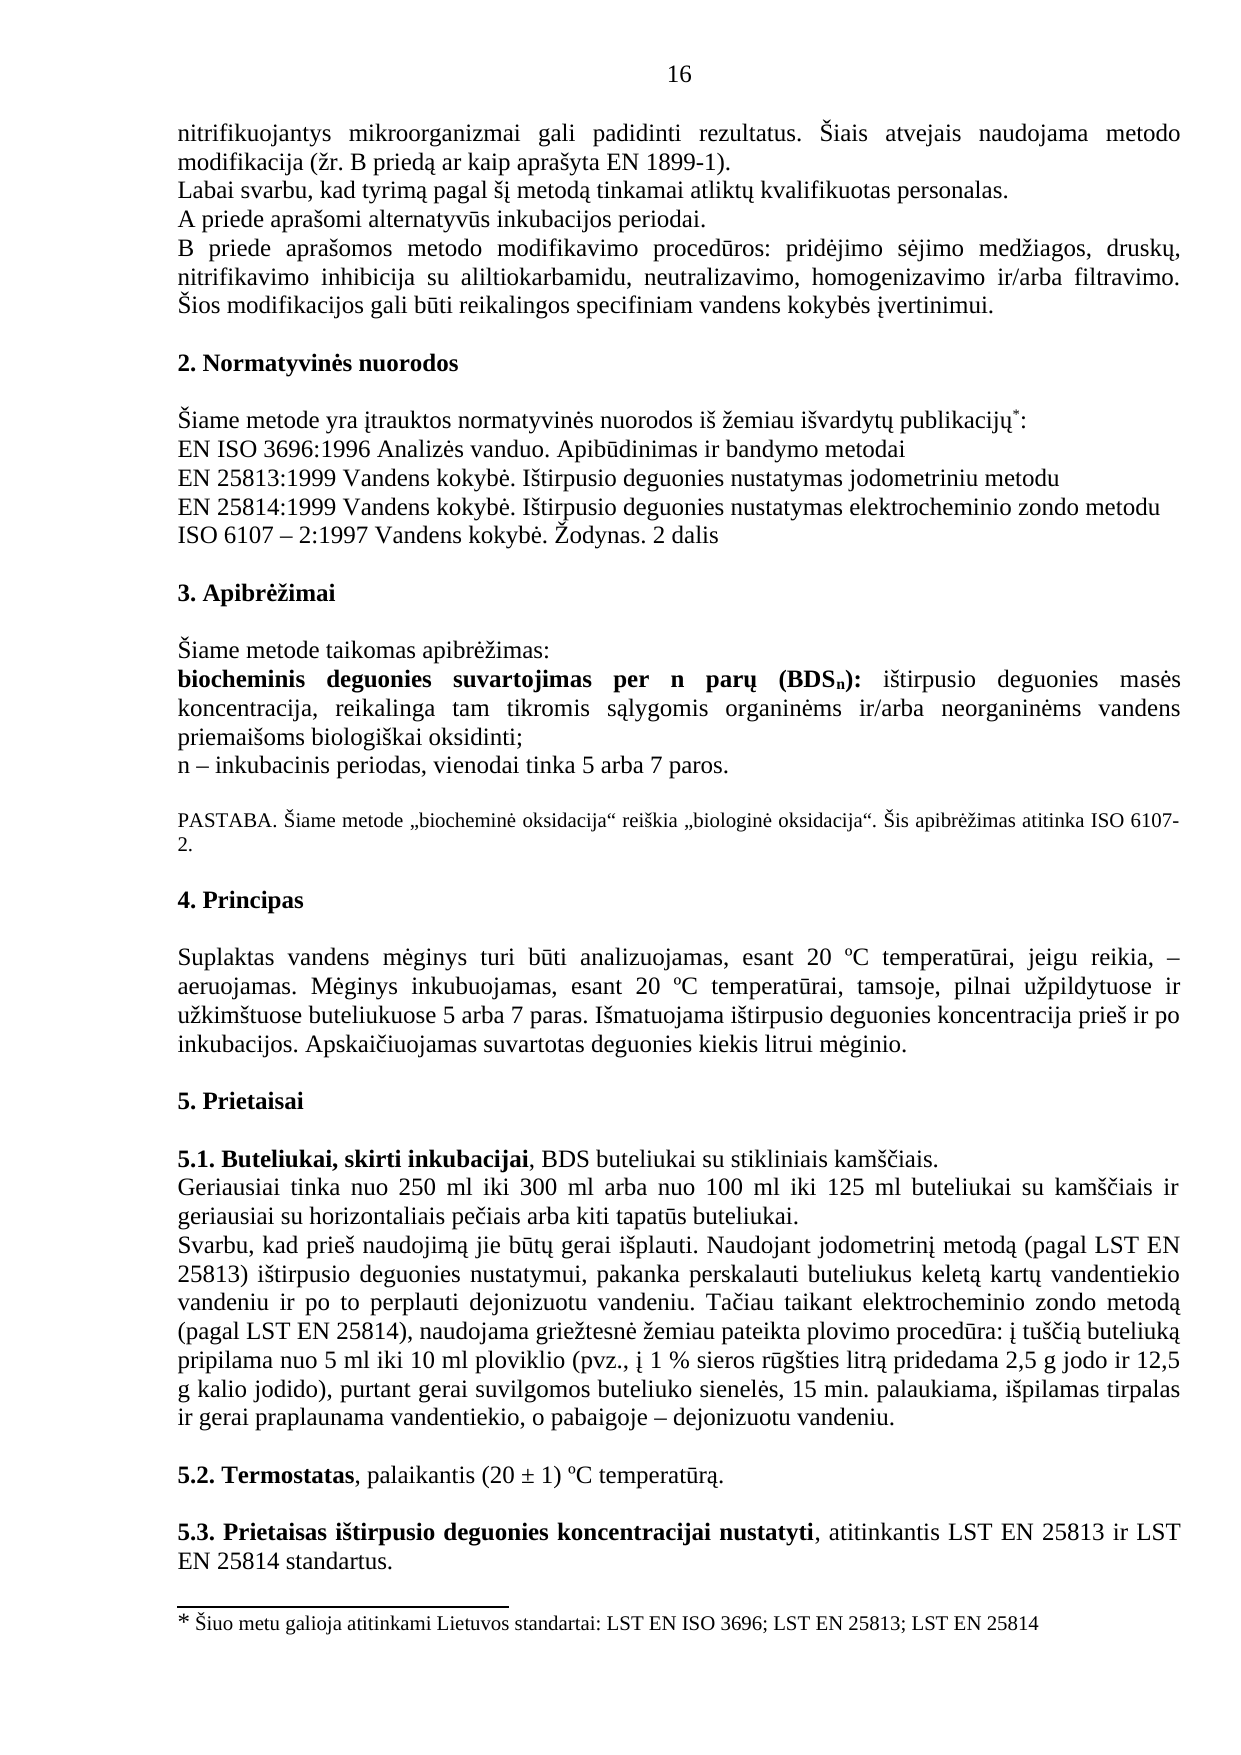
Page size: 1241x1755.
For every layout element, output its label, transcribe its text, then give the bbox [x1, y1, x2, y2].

text biocheminis deguonies suvartojimas per n parų (BDSn): ištirpusio deguonies masės koncentracija, reikalinga tam tikromis sąlygomis organinėms ir/arba neorganinėms vandens priemaišoms biologiškai oksidinti; [177, 664, 1181, 751]
text Šiame metode yra įtrauktos normatyvinės nuorodos iš žemiau išvardytų publikacijų: [177, 406, 1181, 434]
text Šiame metode taikomas apibrėžimas: [177, 636, 1181, 664]
text 4. Principas [177, 885, 1181, 914]
text A priede aprašomi alternatyvūs inkubacijos periodai. [177, 204, 1181, 233]
text Svarbu, kad prieš naudojimą jie būtų gerai išplauti. Naudojant jodometrinį metodą (pagal LST EN 25813) ištirpusio deguonies nustatymui, pakanka perskalauti buteliukus keletą kartų vandentiekio vandeniu ir po to perplauti dejonizuotu vandeniu. Tačiau taikant elektrocheminio zondo metodą (pagal LST EN 25814), naudojama griežtesnė žemiau pateikta plovimo procedūra: į tuščią buteliuką pripilama nuo 5 ml iki 10 ml ploviklio (pvz., į 1 % sieros rūgšties litrą pridedama 2,5 g jodo ir 12,5 g kalio jodido), purtant gerai suvilgomos buteliuko sienelės, 15 min. palaukiama, išpilamas tirpalas ir gerai praplaunama vandentiekio, o pabaigoje – dejonizuotu vandeniu. [177, 1230, 1181, 1431]
text nitrifikuojantys mikroorganizmai gali padidinti rezultatus. Šiais atvejais naudojama metodo modifikacija (žr. B priedą ar kaip aprašyta EN 1899-1). [177, 118, 1181, 176]
text ISO 6107 – 2:1997 Vandens kokybė. Žodynas. 2 dalis [177, 521, 1181, 549]
text 5.2. Termostatas, palaikantis (20 ± 1) ºC temperatūrą. [177, 1460, 1181, 1489]
text n – inkubacinis periodas, vienodai tinka 5 arba 7 paros. [177, 751, 1181, 779]
text PASTABA. Šiame metode „biocheminė oksidacija“ reiškia „biologinė oksidacija“. Šis apibrėžimas atitinka ISO 6107-2. [177, 808, 1181, 856]
text Šiuo metu galioja atitinkami Lietuvos standartai: LST EN ISO 3696; LST EN 25813; LST EN 25814 [177, 1607, 1181, 1636]
text 5.3. Prietaisas ištirpusio deguonies koncentracijai nustatyti, atitinkantis LST EN 25813 ir LST EN 25814 standartus. [177, 1517, 1181, 1575]
text EN ISO 3696:1996 Analizės vanduo. Apibūdinimas ir bandymo metodai [177, 434, 1181, 463]
text Suplaktas vandens mėginys turi būti analizuojamas, esant 20 ºC temperatūrai, jeigu reikia, – aeruojamas. Mėginys inkubuojamas, esant 20 ºC temperatūrai, tamsoje, pilnai užpildytuose ir užkimštuose buteliukuose 5 arba 7 paras. Išmatuojama ištirpusio deguonies koncentracija prieš ir po inkubacijos. Apskaičiuojamas suvartotas deguonies kiekis litrui mėginio. [177, 942, 1181, 1057]
text Labai svarbu, kad tyrimą pagal šį metodą tinkamai atliktų kvalifikuotas personalas. [177, 176, 1181, 204]
text Geriausiai tinka nuo 250 ml iki 300 ml arba nuo 100 ml iki 125 ml buteliukai su kamščiais ir geriausiai su horizontaliais pečiais arba kiti tapatūs buteliukai. [177, 1172, 1181, 1230]
text 2. Normatyvinės nuorodos [177, 348, 1181, 377]
text 5. Prietaisai [177, 1086, 1181, 1115]
text EN 25813:1999 Vandens kokybė. Ištirpusio deguonies nustatymas jodometriniu metodu [177, 463, 1181, 492]
text EN 25814:1999 Vandens kokybė. Ištirpusio deguonies nustatymas elektrocheminio zondo metodu [177, 492, 1181, 521]
text 3. Apibrėžimai [177, 578, 1181, 607]
text 5.1. Buteliukai, skirti inkubacijai, BDS buteliukai su stikliniais kamščiais. [177, 1144, 1181, 1172]
text B priede aprašomos metodo modifikavimo procedūros: pridėjimo sėjimo medžiagos, druskų, nitrifikavimo inhibicija su aliltiokarbamidu, neutralizavimo, homogenizavimo ir/arba filtravimo. Šios modifikacijos gali būti reikalingos specifiniam vandens kokybės įvertinimui. [177, 233, 1181, 319]
